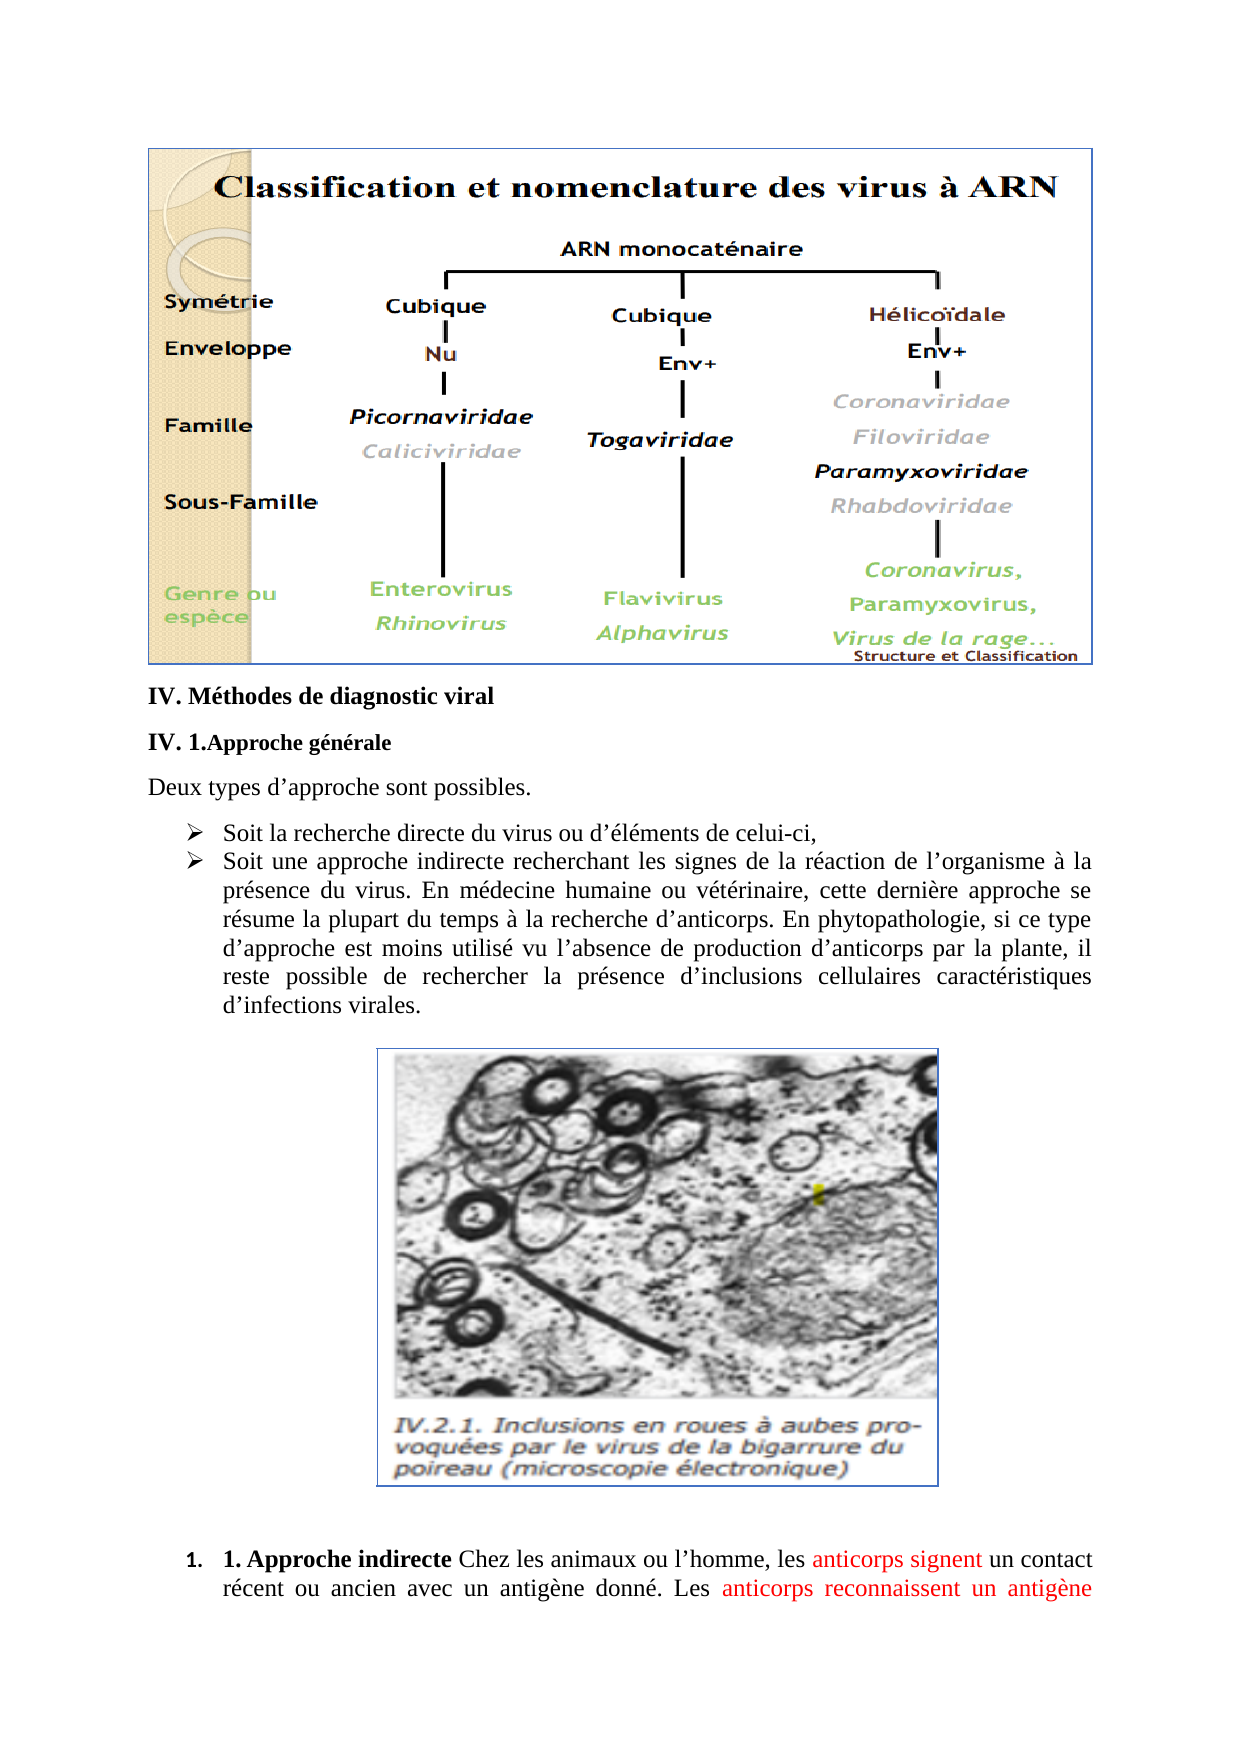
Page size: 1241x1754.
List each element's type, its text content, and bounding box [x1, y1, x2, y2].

text Deux types d’approche sont possibles. [148, 772, 1093, 801]
list Soit une approche indirecte recherchant les signes de la réaction de l’organisme à la présence du virus. En médecine humaine ou vétérinaire, cette dernière approche se résume la plupart du temps à la recherche d’anticorps. En phytopathologie, si ce type d’approche est moins utilisé vu l’absence de production d’anticorps par la plante, il reste possible de rechercher la présence d’inclusions cellulaires caractéristiques d’infections virales. [185, 846, 1093, 1019]
list 1. Approche indirecte Chez les animaux ou l’homme, les anticorps signent un contact récent ou ancien avec un antigène donné. Les anticorps reconnaissent un antigène [185, 1544, 1093, 1602]
text IV. 1.Approche générale [148, 727, 1093, 756]
text IV. Méthodes de diagnostic viral [148, 681, 1093, 710]
list Soit la recherche directe du virus ou d’éléments de celui-ci, [185, 818, 1093, 846]
